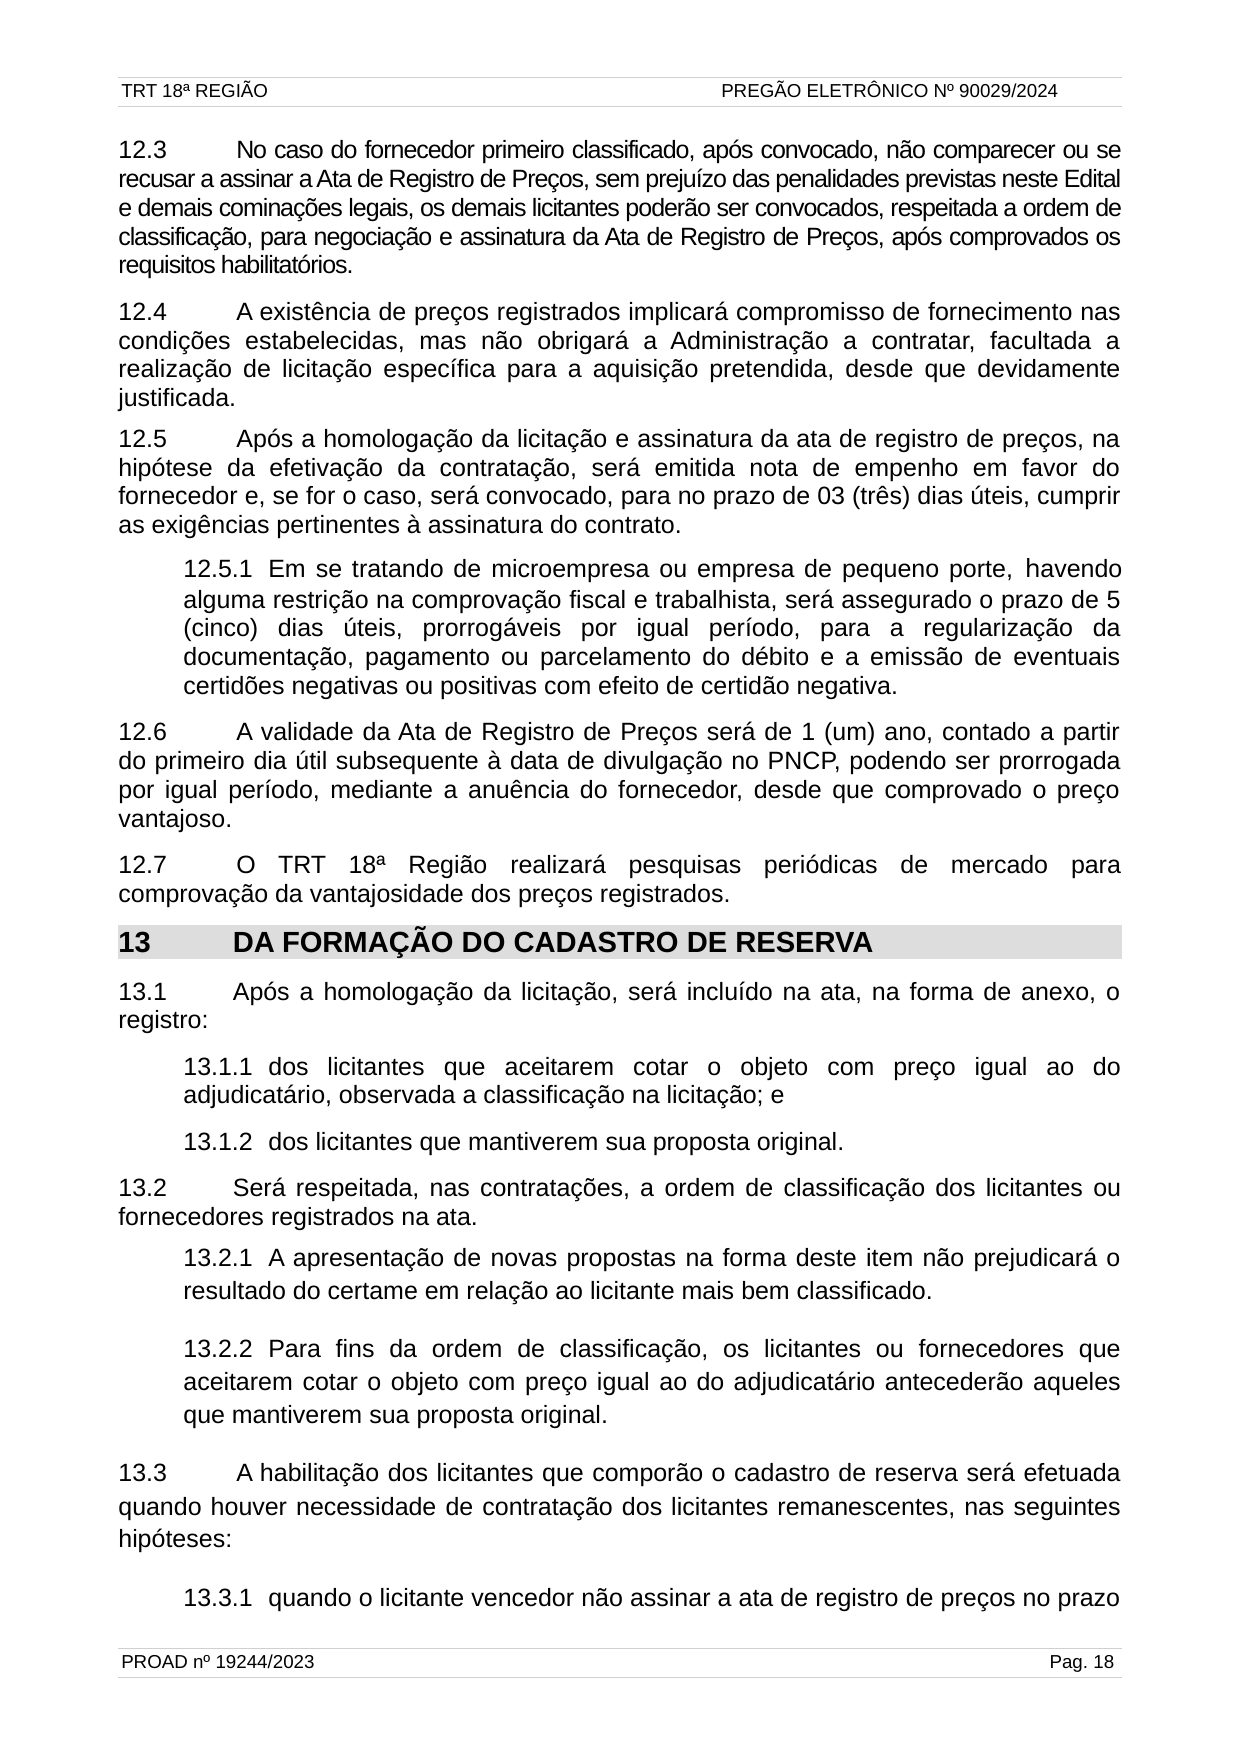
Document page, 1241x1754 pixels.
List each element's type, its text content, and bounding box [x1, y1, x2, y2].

text 12.7 O TRT 18ª Região realizará pesquisas periódicas de mercado para comprovação da vantajosidade dos preços registrados. [118, 850, 1122, 907]
text 13.1.2 dos licitantes que mantiverem sua proposta original. [183, 1127, 1122, 1156]
text 13.2 Será respeitada, nas contratações, a ordem de classificação dos licitantes ou fornecedores registrados na ata. [118, 1173, 1122, 1231]
text 12.4 A existência de preços registrados implicará compromisso de fornecimento nas condições estabelecidas, mas não obrigará a Administração a contratar, facultada a realização de licitação específica para a aquisição pretendida, desde que devidamente justificada. [118, 297, 1122, 412]
list 12.3 No caso do fornecedor primeiro classificado, após convocado, não comparecer ou se recusar a assinar a Ata de Registro de Preços, sem prejuízo das penalidades previstas neste Edital e demais cominações legais, os demais licitantes poderão ser convocados, respeitada a ordem de classificação, para negociação e assinatura da Ata de Registro de Preços, após comprovados os requisitos habilitatórios. [118, 136, 1122, 279]
text 12.6 A validade da Ata de Registro de Preços será de 1 (um) ano, contado a partir do primeiro dia útil subsequente à data de divulgação no PNCP, podendo ser prorrogada por igual período, mediante a anuência do fornecedor, desde que comprovado o preço vantajoso. [118, 717, 1122, 832]
text 13.1 Após a homologação da licitação, será incluído na ata, na forma de anexo, o registro: [118, 976, 1122, 1034]
text 12.5.1 Em se tratando de microempresa ou empresa de pequeno porte, havendo alguma restrição na comprovação fiscal e trabalhista, será assegurado o prazo de 5 (cinco) dias úteis, prorrogáveis por igual período, para a regularização da documentação, pagamento ou parcelamento do débito e a emissão de eventuais certidões negativas ou positivas com efeito de certidão negativa. [183, 551, 1122, 699]
text 12.5 Após a homologação da licitação e assinatura da ata de registro de preços, na hipótese da efetivação da contratação, será emitida nota de empenho em favor do fornecedor e, se for o caso, será convocado, para no prazo de 03 (três) dias úteis, cumprir as exigências pertinentes à assinatura do contrato. [118, 424, 1122, 539]
text 13.1.1 dos licitantes que aceitarem cotar o objeto com preço igual ao do adjudicatário, observada a classificação na licitação; e [183, 1052, 1122, 1109]
list 13.3 A habilitação dos licitantes que comporão o cadastro de reserva será efetuada quando houver necessidade de contratação dos licitantes remanescentes, nas seguintes hipóteses: [118, 1458, 1122, 1553]
text 13 DA FORMAÇÃO DO CADASTRO DE RESERVA [118, 925, 1122, 959]
list 13.2.1 A apresentação de novas propostas na forma deste item não prejudicará o resultado do certame em relação ao licitante mais bem classificado. [183, 1243, 1122, 1305]
list 13.2.2 Para fins da ordem de classificação, os licitantes ou fornecedores que aceitarem cotar o objeto com preço igual ao do adjudicatário antecederão aqueles que mantiverem sua proposta original. [183, 1334, 1122, 1429]
list 13.3.1 quando o licitante vencedor não assinar a ata de registro de preços no prazo [183, 1582, 1122, 1611]
